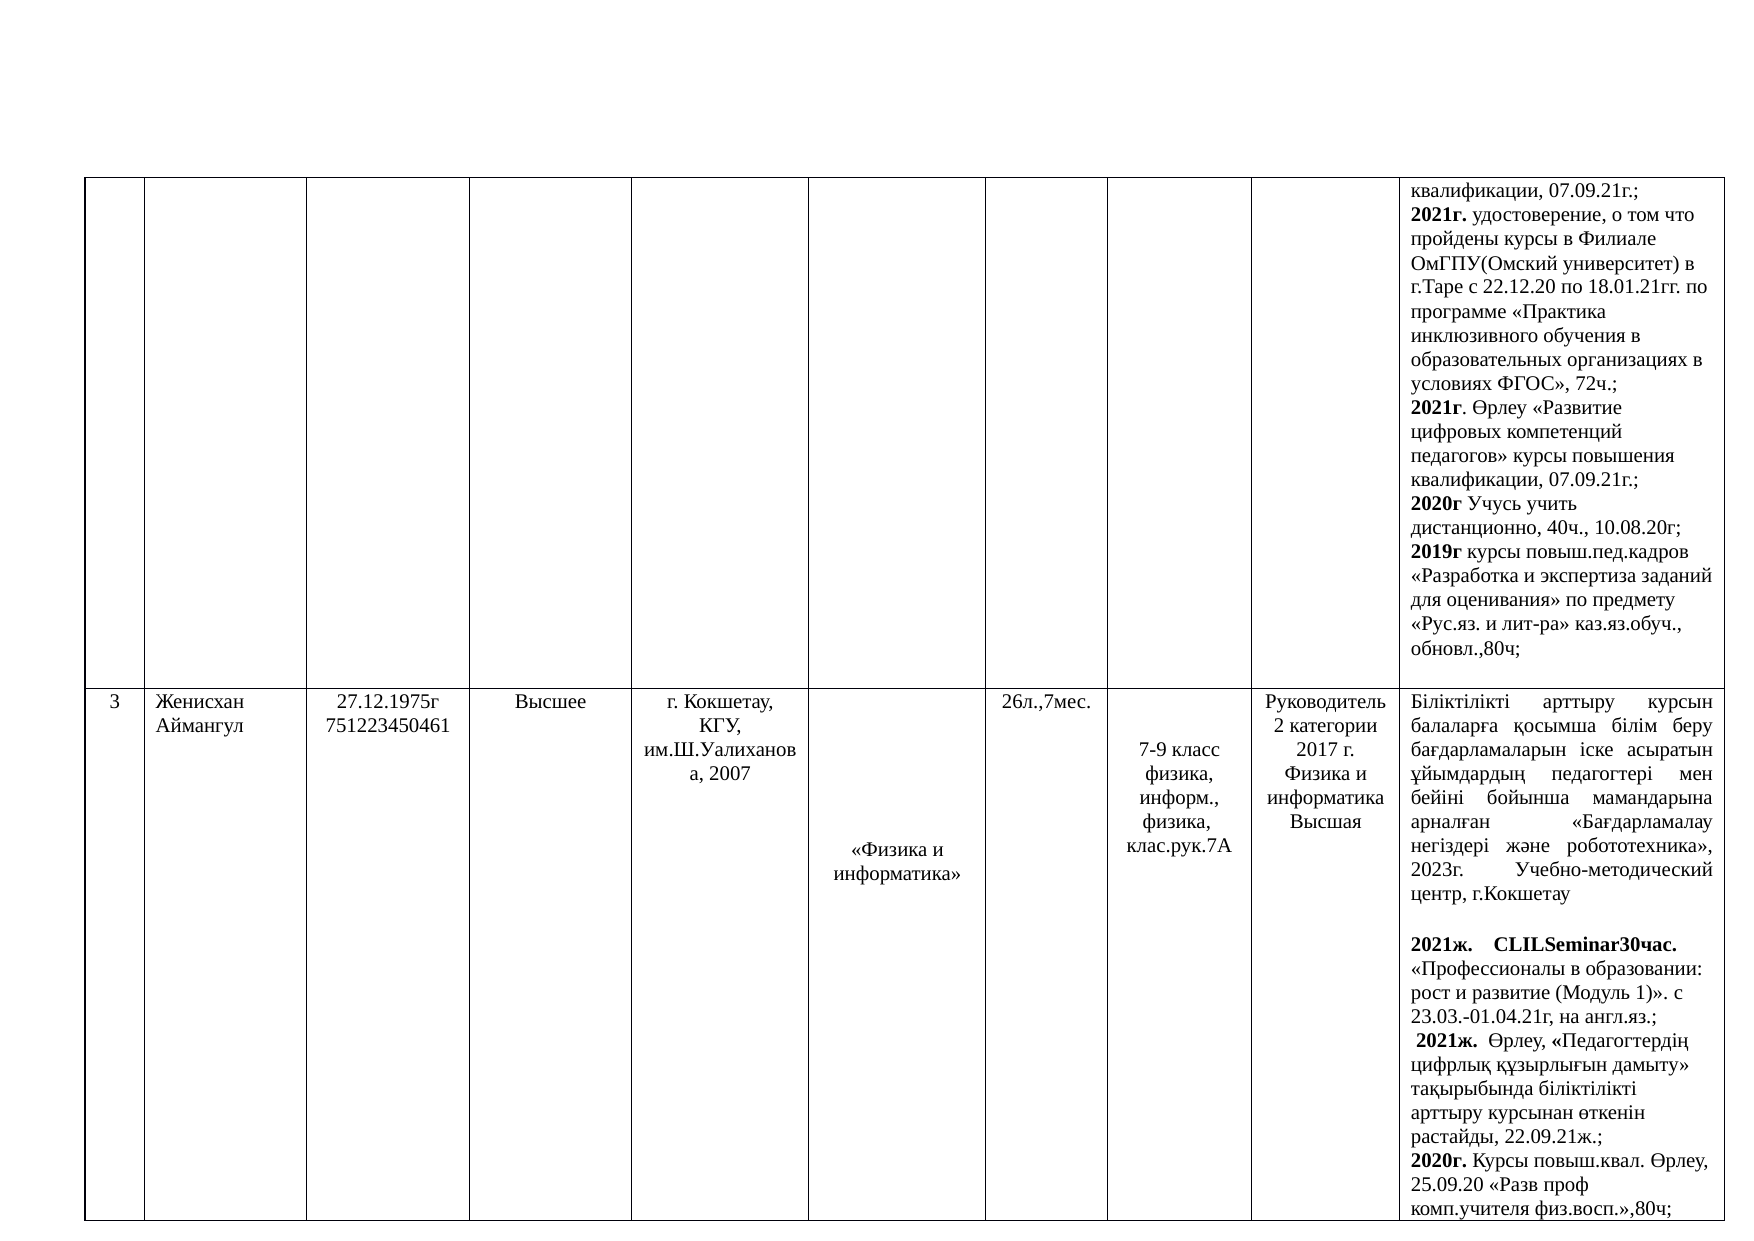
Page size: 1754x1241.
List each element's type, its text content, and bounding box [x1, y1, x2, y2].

table_cell 27.12.1975г 751223450461 [307, 689, 469, 1220]
table_cell [470, 178, 631, 687]
table_cell 7-9 класс физика, информ., физика, клас.рук.7А [1108, 689, 1251, 1220]
table_cell [986, 178, 1107, 687]
table_cell г. Кокшетау, КГУ, им.Ш.Уалиханова, 2007 [632, 689, 808, 1220]
table_cell [145, 178, 306, 687]
table_cell 3 [86, 689, 144, 1220]
table_cell Высшее [470, 689, 631, 1220]
table_cell квалификации, 07.09.21г.; 2021г. удостоверение, о том что пройдены курсы в Филиале ОмГПУ(Омский университет) в г.Таре с 22.12.20 по 18.01.21гг. по программе «Практика инклюзивного обучения в образовательных организациях в условиях ФГОС», 72ч.; 2021г. Өрлеу «Развитие цифровых компетенций педагогов» курсы повышения квалификации, 07.09.21г.; 2020г Учусь учить дистанционно, 40ч., 10.08.20г; 2019г курсы повыш.пед.кадров «Разработка и экспертиза заданий для оценивания» по предмету «Рус.яз. и лит-ра» каз.яз.обуч., обновл.,80ч; [1400, 178, 1724, 687]
table_cell [86, 178, 144, 687]
table_cell Руководитель 2 категории 2017 г. Физика и информатика Высшая [1252, 689, 1399, 1220]
table_cell [632, 178, 808, 687]
table_cell Біліктілікті арттыру курсын балаларға қосымша білім беру бағдарламаларын іске асыратын ұйымдардың педагогтері мен бейіні бойынша мамандарына арналған «Бағдарламалау негіздері және робототехника», 2023г. Учебно-методический центр, г.Кокшетау 2021ж. CLILSeminar30час. «Профессионалы в образовании: рост и развитие (Модуль 1)». c 23.03.-01.04.21г, на англ.яз.; 2021ж. Өрлеу, «Педагогтердің цифрлық құзырлығын дамыту» тақырыбында біліктілікті арттыру курсынан өткенін растайды, 22.09.21ж.; 2020г. Курсы повыш.квал. Өрлеу, 25.09.20 «Разв проф комп.учителя физ.восп.»,80ч; [1400, 689, 1724, 1220]
table_cell [1108, 178, 1251, 687]
table_cell [307, 178, 469, 687]
table_cell [809, 178, 985, 687]
table_cell [1252, 178, 1399, 687]
table_cell «Физика и информатика» [809, 689, 985, 1220]
table_cell 26л.,7мес. [986, 689, 1107, 1220]
table_cell Женисхан Аймангул [145, 689, 306, 1220]
